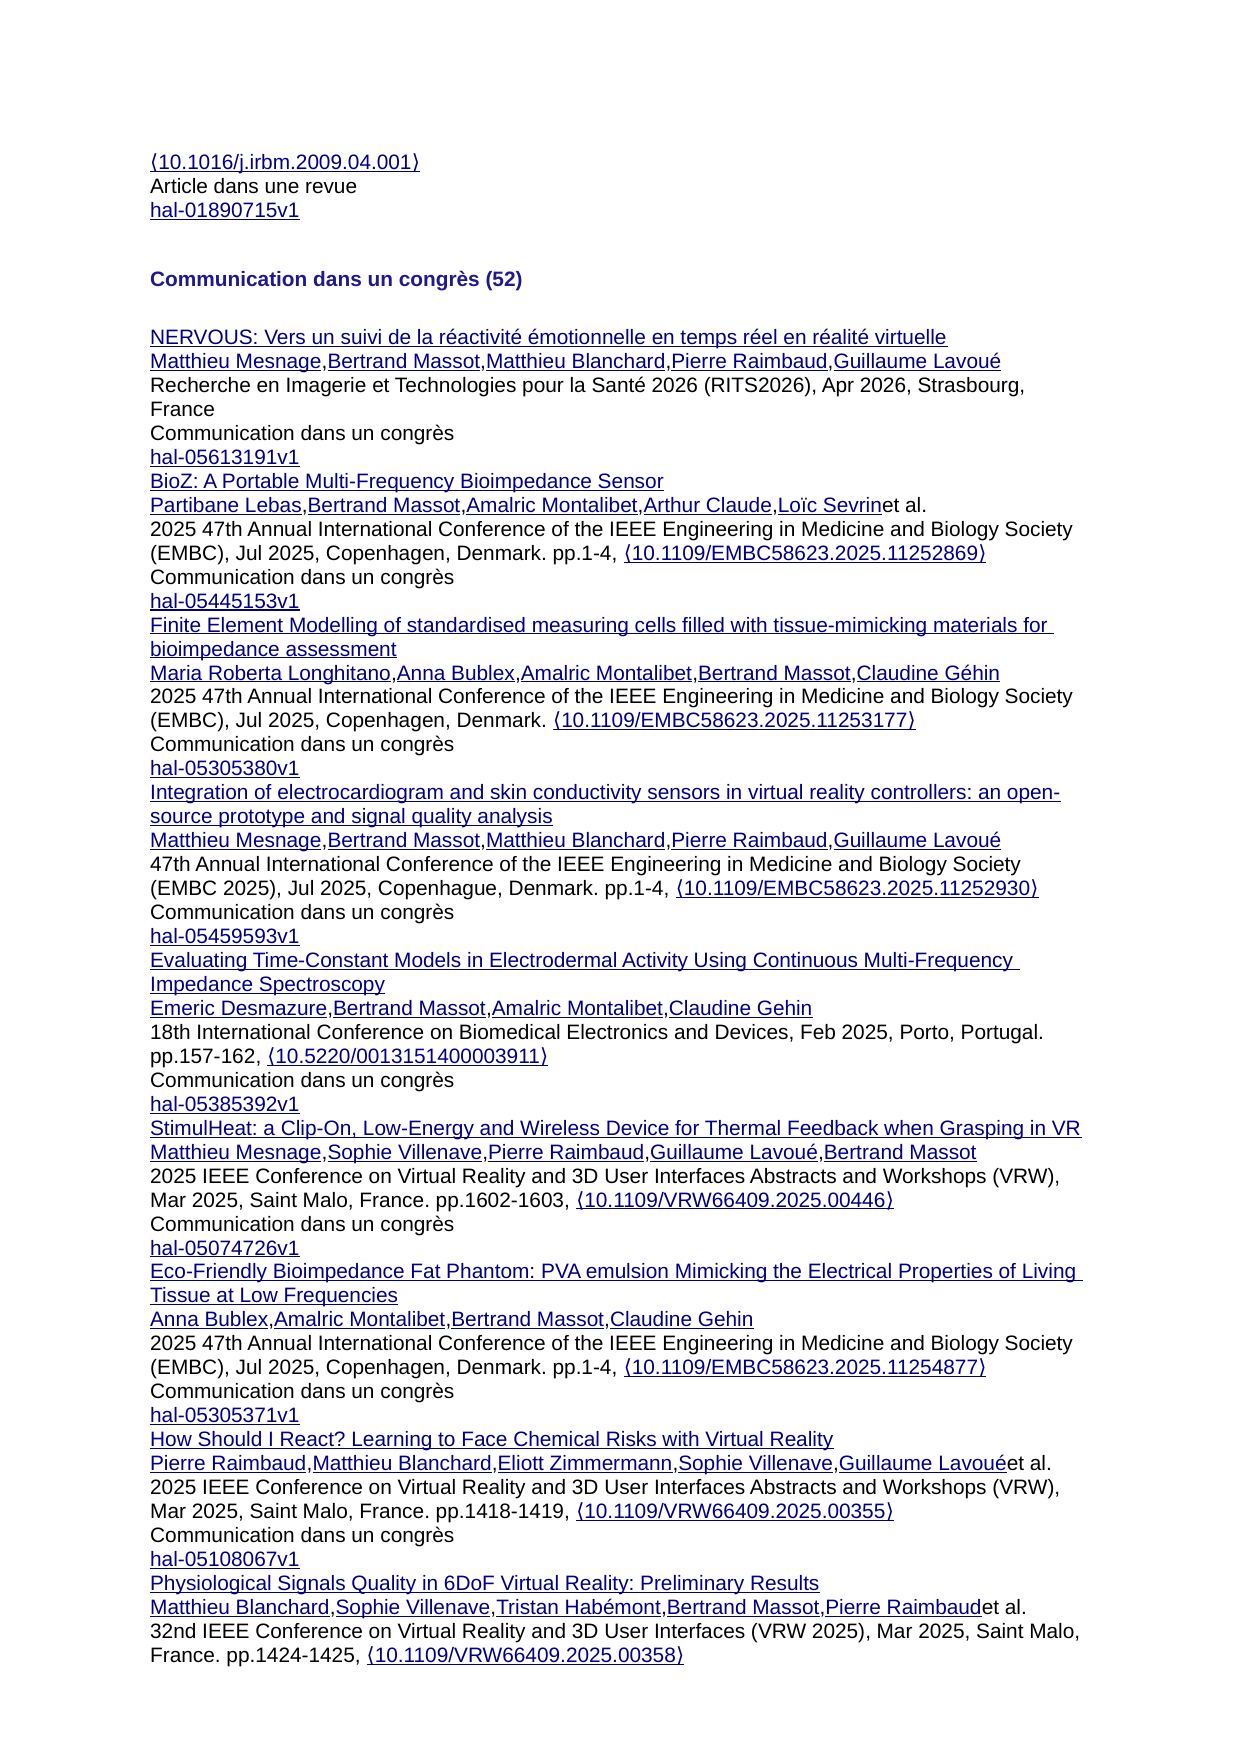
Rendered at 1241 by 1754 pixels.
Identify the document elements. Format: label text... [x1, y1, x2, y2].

table_cell Integration of electrocardiogram and skin conductivity sensors in virtual reality controllers: an open-source prototype and signal quality analysis Matthieu Mesnage,Bertrand Massot,Matthieu Blanchard,Pierre Raimbaud,Guillaume Lavoué 47th Annual International Conference of the IEEE Engineering in Medicine and Biology Society (EMBC 2025), Jul 2025, Copenhague, Denmark. pp.1-4, ⟨10.1109/EMBC58623.2025.11252930⟩ Communication dans un congrès hal-05459593v1 [150, 780, 1090, 948]
table_cell BioZ: A Portable Multi-Frequency Bioimpedance Sensor Partibane Lebas,Bertrand Massot,Amalric Montalibet,Arthur Claude,Loïc Sevrinet al. 2025 47th Annual International Conference of the IEEE Engineering in Medicine and Biology Society (EMBC), Jul 2025, Copenhagen, Denmark. pp.1-4, ⟨10.1109/EMBC58623.2025.11252869⟩ Communication dans un congrès hal-05445153v1 [150, 469, 1090, 612]
table_cell Physiological Signals Quality in 6DoF Virtual Reality: Preliminary Results Matthieu Blanchard,Sophie Villenave,Tristan Habémont,Bertrand Massot,Pierre Raimbaudet al. 32nd IEEE Conference on Virtual Reality and 3D User Interfaces (VRW 2025), Mar 2025, Saint Malo, France. pp.1424-1425, ⟨10.1109/VRW66409.2025.00358⟩ [150, 1571, 1090, 1667]
table_cell StimulHeat: a Clip-On, Low-Energy and Wireless Device for Thermal Feedback when Grasping in VR Matthieu Mesnage,Sophie Villenave,Pierre Raimbaud,Guillaume Lavoué,Bertrand Massot 2025 IEEE Conference on Virtual Reality and 3D User Interfaces Abstracts and Workshops (VRW), Mar 2025, Saint Malo, France. pp.1602-1603, ⟨10.1109/VRW66409.2025.00446⟩ Communication dans un congrès hal-05074726v1 [150, 1116, 1090, 1259]
table_cell Eco-Friendly Bioimpedance Fat Phantom: PVA emulsion Mimicking the Electrical Properties of Living Tissue at Low Frequencies Anna Bublex,Amalric Montalibet,Bertrand Massot,Claudine Gehin 2025 47th Annual International Conference of the IEEE Engineering in Medicine and Biology Society (EMBC), Jul 2025, Copenhagen, Denmark. pp.1-4, ⟨10.1109/EMBC58623.2025.11254877⟩ Communication dans un congrès hal-05305371v1 [150, 1259, 1090, 1427]
subtitle Communication dans un congrès (52) [150, 267, 1090, 291]
table_cell Finite Element Modelling of standardised measuring cells filled with tissue-mimicking materials for bioimpedance assessment Maria Roberta Longhitano,Anna Bublex,Amalric Montalibet,Bertrand Massot,Claudine Géhin 2025 47th Annual International Conference of the IEEE Engineering in Medicine and Biology Society (EMBC), Jul 2025, Copenhagen, Denmark. ⟨10.1109/EMBC58623.2025.11253177⟩ Communication dans un congrès hal-05305380v1 [150, 613, 1090, 780]
table_header NERVOUS: Vers un suivi de la réactivité émotionnelle en temps réel en réalité virtuelle Matthieu Mesnage,Bertrand Massot,Matthieu Blanchard,Pierre Raimbaud,Guillaume Lavoué Recherche en Imagerie et Technologies pour la Santé 2026 (RITS2026), Apr 2026, Strasbourg, France Communication dans un congrès hal-05613191v1 [150, 325, 1090, 469]
table_cell ⟨10.1016/j.irbm.2009.04.001⟩ Article dans une revue hal-01890715v1 [150, 150, 1090, 222]
table_cell Evaluating Time-Constant Models in Electrodermal Activity Using Continuous Multi-Frequency Impedance Spectroscopy Emeric Desmazure,Bertrand Massot,Amalric Montalibet,Claudine Gehin 18th International Conference on Biomedical Electronics and Devices, Feb 2025, Porto, Portugal. pp.157-162, ⟨10.5220/0013151400003911⟩ Communication dans un congrès hal-05385392v1 [150, 948, 1090, 1116]
table_cell How Should I React? Learning to Face Chemical Risks with Virtual Reality Pierre Raimbaud,Matthieu Blanchard,Eliott Zimmermann,Sophie Villenave,Guillaume Lavouéet al. 2025 IEEE Conference on Virtual Reality and 3D User Interfaces Abstracts and Workshops (VRW), Mar 2025, Saint Malo, France. pp.1418-1419, ⟨10.1109/VRW66409.2025.00355⟩ Communication dans un congrès hal-05108067v1 [150, 1427, 1090, 1571]
